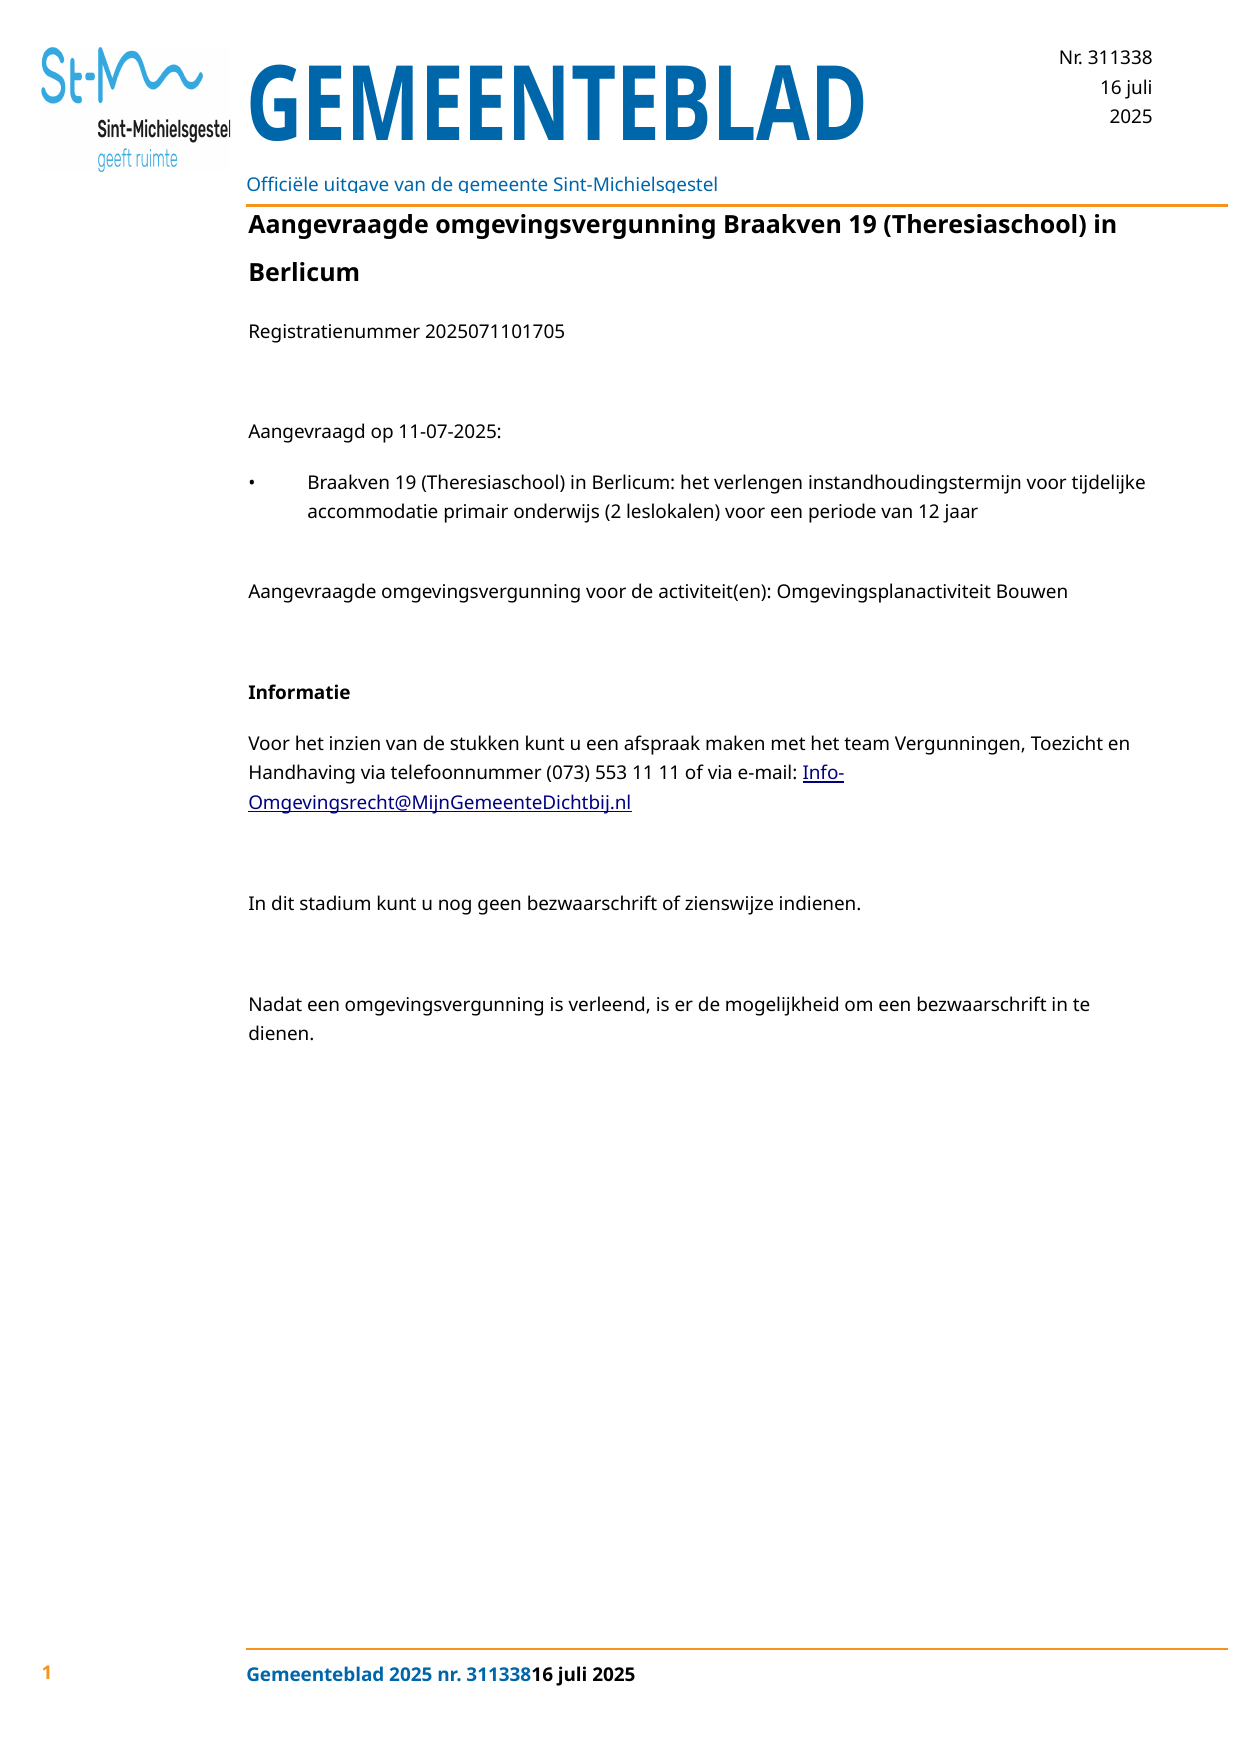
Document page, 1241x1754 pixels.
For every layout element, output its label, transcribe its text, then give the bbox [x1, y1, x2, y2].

picture [41, 47, 231, 172]
list Braakven 19 (Theresiaschool) in Berlicum: het verlengen instandhoudingstermijn voor tijdelijke accommodatie primair onderwijs (2 leslokalen) voor een periode van 12 jaar [248, 469, 1152, 524]
text Informatie [248, 679, 1152, 705]
text In dit stadium kunt u nog geen bezwaarschrift of zienswijze indienen. [248, 890, 1152, 916]
text Registratienummer 2025071101705 [248, 318, 1152, 344]
text Nadat een omgevingsvergunning is verleend, is er de mogelijkheid om een bezwaarschrift in te dienen. [248, 991, 1152, 1046]
text Aangevraagde omgevingsvergunning Braakven 19 (Theresiaschool) in Berlicum [248, 207, 1152, 288]
text Voor het inzien van de stukken kunt u een afspraak maken met het team Vergunningen, Toezicht en Handhaving via telefoonnummer (073) 553 11 11 of via e-mail: Info-Omgevingsrecht@MijnGemeenteDichtbij.nl [248, 730, 1152, 815]
text Aangevraagd op 11-07-2025: [248, 419, 1152, 444]
text Aangevraagde omgevingsvergunning voor de activiteit(en): Omgevingsplanactiviteit Bouwen [248, 579, 1152, 604]
